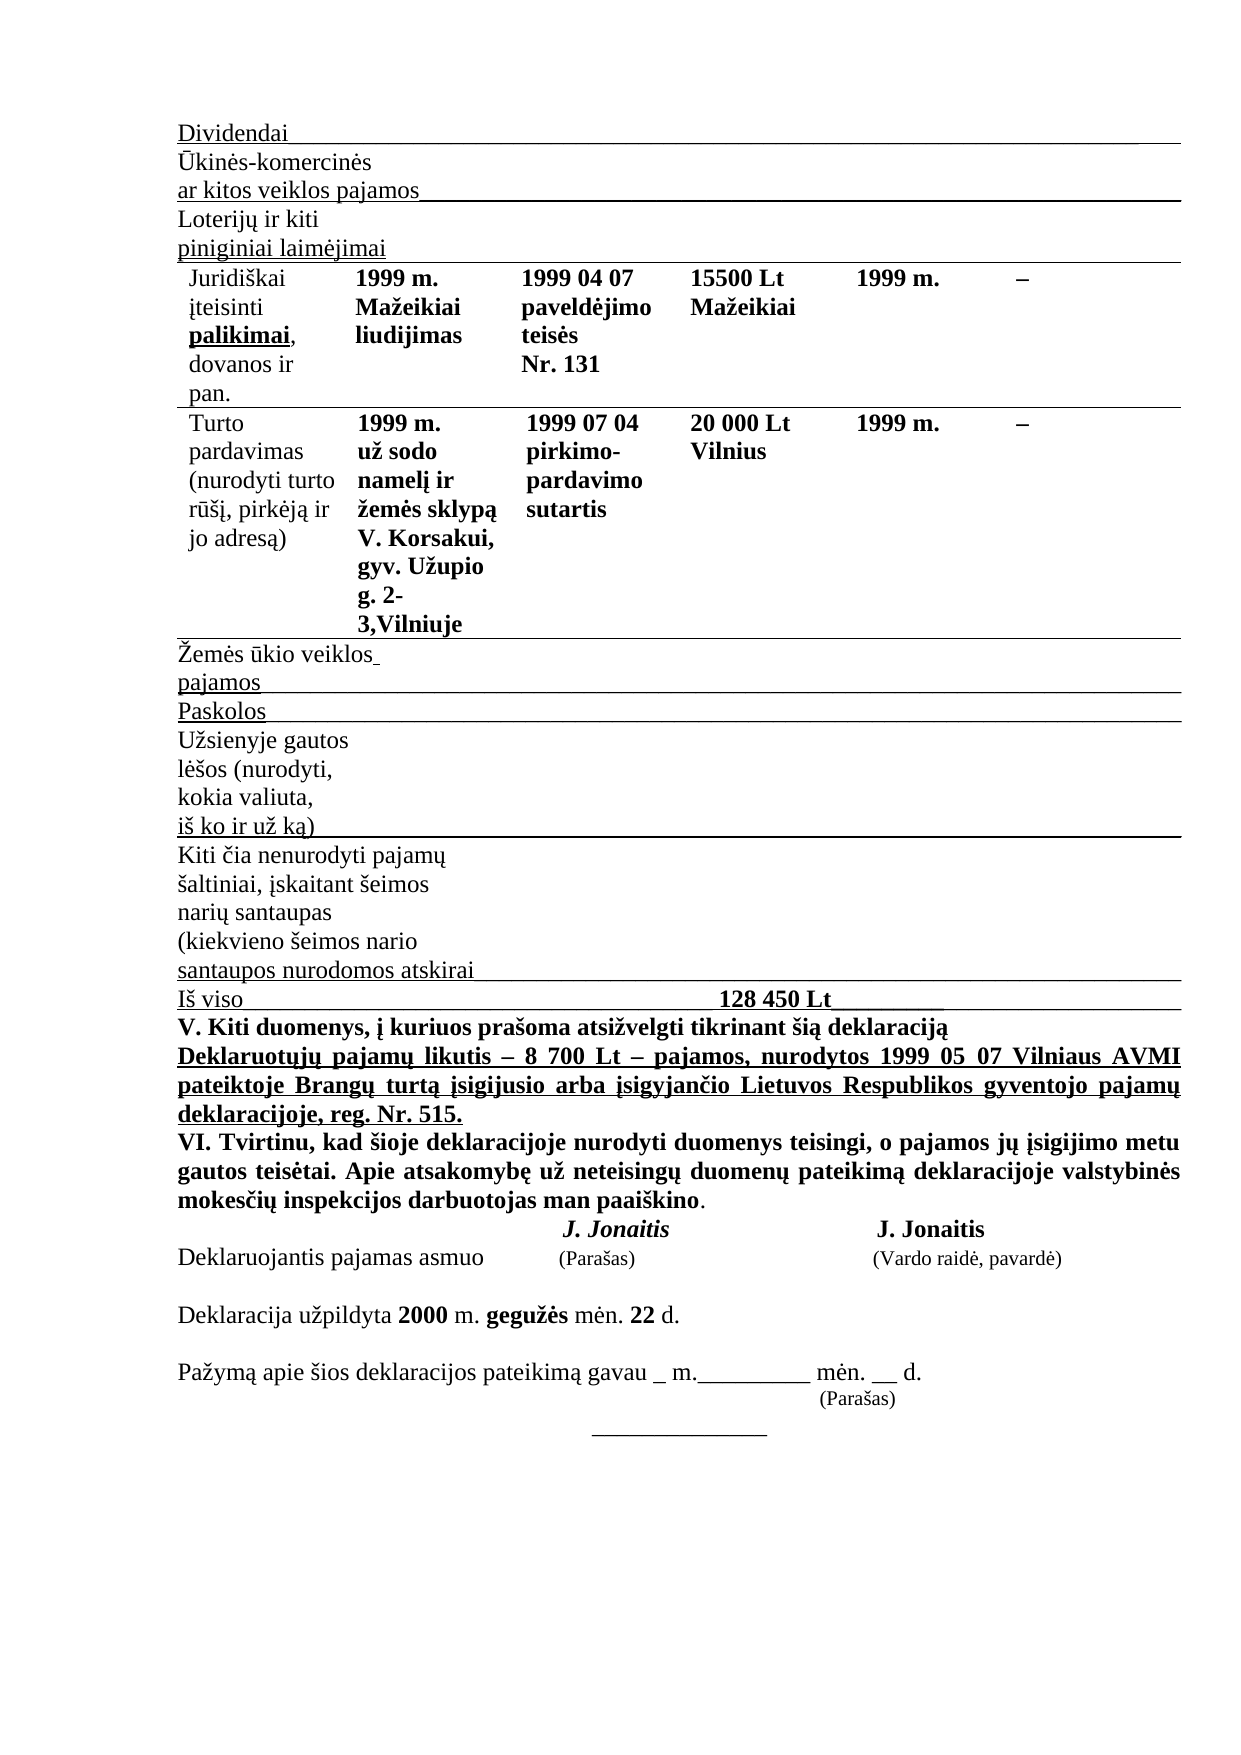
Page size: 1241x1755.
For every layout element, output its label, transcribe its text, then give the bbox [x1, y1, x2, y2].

text pateiktoje Brangų turtą įsigijusio arba įsigyjančio Lietuvos Respublikos gyventojo pajamų [177, 1068, 1181, 1095]
table_cell 1999 m. [845, 408, 1005, 638]
text (kiekvieno šeimos nario [177, 926, 1181, 955]
text kokia valiuta, [177, 782, 1181, 811]
table_cell 1999 m. už sodo namelį ir žemės sklypą V. Korsakui, gyv. Užupio g. 2-3,Vilniuje [346, 408, 515, 638]
text Iš viso 128 450 Lt____________________________ [177, 984, 1181, 1009]
text Deklaruojantis pajamas asmuo (Parašas) (Vardo raidė, pavardė) [177, 1242, 1181, 1271]
text Loterijų ir kiti [177, 204, 1181, 233]
text ______________ [177, 1410, 1181, 1439]
text Dividendai____________________________________________________________________ [177, 118, 1181, 143]
text iš ko ir už ką) [177, 811, 1181, 836]
text V. Kiti duomenys, į kuriuos prašoma atsižvelgti tikrinant šią deklaraciją [177, 1012, 1181, 1041]
text Deklaruotųjų pajamų likutis – 8 700 Lt – pajamos, nurodytos 1999 05 07 Vilniaus AVMI [177, 1041, 1181, 1066]
text (Parašas) [177, 1386, 1181, 1410]
text Ūkinės-komercinės [177, 147, 1181, 176]
table_header 15500 Lt Mažeikiai [679, 263, 845, 407]
text Žemės ūkio veiklos [177, 639, 1181, 667]
text Užsienyje gautos [177, 725, 1181, 754]
table_header 1999 m. Mažeikiai liudijimas [344, 263, 510, 407]
text deklaracijoje, reg. Nr. 515. [177, 1096, 1181, 1127]
text Deklaracija užpildyta 2000 m. gegužės mėn. 22 d. [177, 1300, 1181, 1329]
text lėšos (nurodyti, [177, 754, 1181, 782]
text VI. Tvirtinu, kad šioje deklaracijoje nurodyti duomenys teisingi, o pajamos jų įsigijimo metu gautos teisėtai. Apie atsakomybę už neteisingų duomenų pateikimą deklaracijoje valstybinės mokesčių inspekcijos darbuotojas man paaiškino. [177, 1127, 1181, 1214]
text narių santaupas [177, 897, 1181, 926]
table_header Juridiškai įteisinti palikimai, dovanos ir pan. [177, 263, 344, 407]
table_header – [1005, 263, 1181, 407]
table_cell Turto pardavimas (nurodyti turto rūšį, pirkėją ir jo adresą) [177, 408, 346, 638]
table_cell 20 000 Lt Vilnius [679, 408, 845, 638]
table_cell – [1005, 408, 1181, 638]
table_header 1999 m. [845, 263, 1005, 407]
text Kiti čia nenurodyti pajamų [177, 840, 1181, 869]
text J. Jonaitis J. Jonaitis [177, 1214, 1181, 1242]
text ar kitos veiklos pajamos [177, 176, 1181, 201]
text pajamos [177, 667, 1181, 692]
text santaupos nurodomos atskirai [177, 955, 1181, 980]
table_header 1999 04 07 paveldėjimo teisės Nr. 131 [510, 263, 679, 407]
text piniginiai laimėjimai [177, 233, 1181, 262]
text Pažymą apie šios deklaracijos pateikimą gavau _ m._________ mėn. __ d. [177, 1357, 1181, 1386]
text Paskolos [177, 696, 1181, 721]
table_cell 1999 07 04 pirkimo-pardavimo sutartis [515, 408, 679, 638]
text šaltiniai, įskaitant šeimos [177, 869, 1181, 897]
